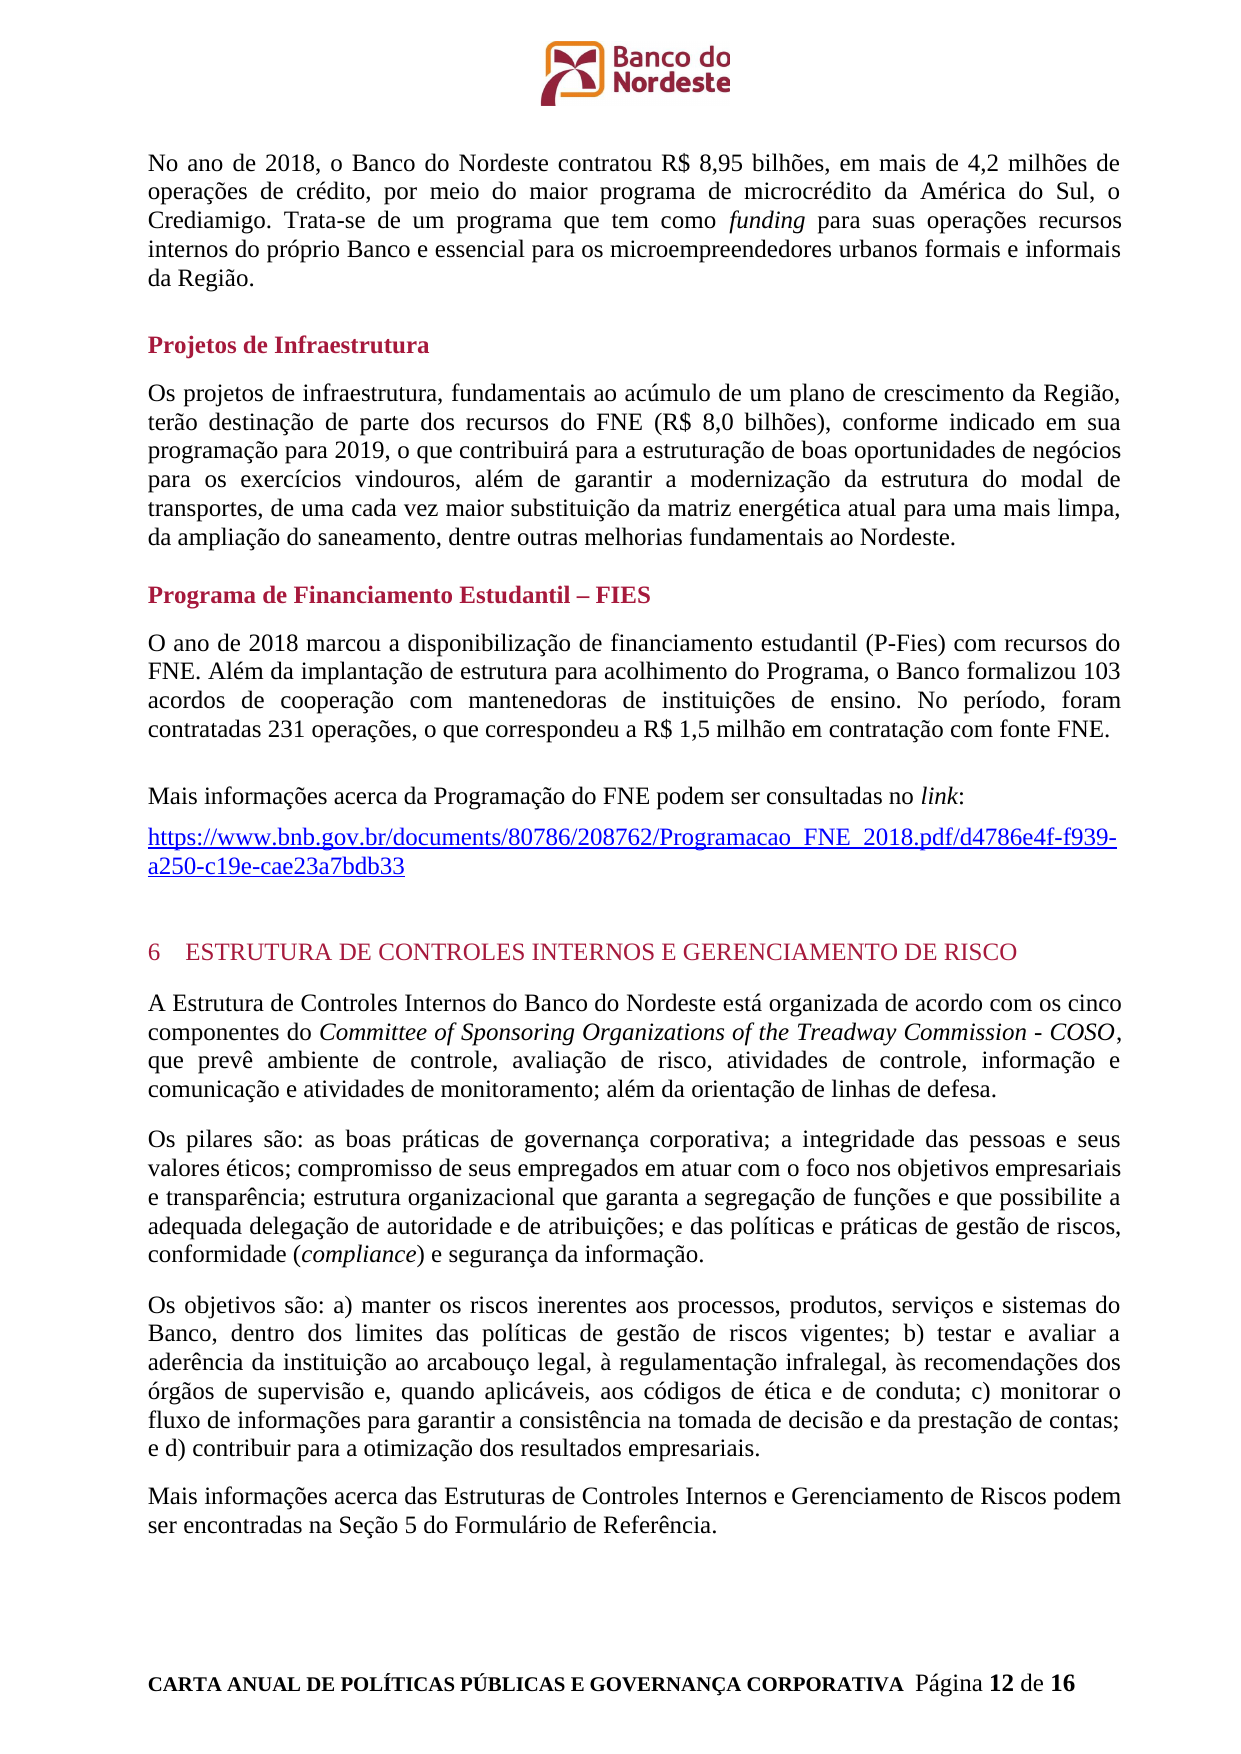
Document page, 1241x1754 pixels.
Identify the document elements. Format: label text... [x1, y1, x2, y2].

text Os projetos de infraestrutura, fundamentais ao acúmulo de um plano de crescimento da Região, terão destinação de parte dos recursos do FNE (R$ 8,0 bilhões), conforme indicado em sua programação para 2019, o que contribuirá para a estruturação de boas oportunidades de negócios para os exercícios vindouros, além de garantir a modernização da estrutura do modal de transportes, de uma cada vez maior substituição da matriz energética atual para uma mais limpa, da ampliação do saneamento, dentre outras melhorias fundamentais ao Nordeste. [148, 378, 1122, 551]
subtitle Programa de Financiamento Estudantil – FIES [148, 580, 1122, 608]
subtitle Projetos de Infraestrutura [148, 330, 1122, 359]
text O ano de 2018 marcou a disponibilização de financiamento estudantil (P-Fies) com recursos do FNE. Além da implantação de estrutura para acolhimento do Programa, o Banco formalizou 103 acordos de cooperação com mantenedoras de instituições de ensino. No período, foram contratadas 231 operações, o que correspondeu a R$ 1,5 milhão em contratação com fonte FNE. [148, 628, 1122, 743]
text A Estrutura de Controles Internos do Banco do Nordeste está organizada de acordo com os cinco componentes do Committee of Sponsoring Organizations of the Treadway Commission - COSO, que prevê ambiente de controle, avaliação de risco, atividades de controle, informação e comunicação e atividades de monitoramento; além da orientação de linhas de defesa. [148, 988, 1122, 1103]
text Os objetivos são: a) manter os riscos inerentes aos processos, produtos, serviços e sistemas do Banco, dentro dos limites das políticas de gestão de riscos vigentes; b) testar e avaliar a aderência da instituição ao arcabouço legal, à regulamentação infralegal, às recomendações dos órgãos de supervisão e, quando aplicáveis, aos códigos de ética e de conduta; c) monitorar o fluxo de informações para garantir a consistência na tomada de decisão e da prestação de contas; e d) contribuir para a otimização dos resultados empresariais. [148, 1290, 1122, 1462]
text Mais informações acerca das Estruturas de Controles Internos e Gerenciamento de Riscos podem ser encontradas na Seção 5 do Formulário de Referência. [148, 1481, 1122, 1539]
subtitle ESTRUTURA DE CONTROLES INTERNOS E GERENCIAMENTO DE RISCO [148, 937, 1122, 966]
text No ano de 2018, o Banco do Nordeste contratou R$ 8,95 bilhões, em mais de 4,2 milhões de operações de crédito, por meio do maior programa de microcrédito da América do Sul, o Crediamigo. Trata-se de um programa que tem como funding para suas operações recursos internos do próprio Banco e essencial para os microempreendedores urbanos formais e informais da Região. [148, 148, 1122, 291]
text Mais informações acerca da Programação do FNE podem ser consultadas no link: [148, 781, 1122, 810]
text https://www.bnb.gov.br/documents/80786/208762/Programacao_FNE_2018.pdf/d4786e4f-f939-a250-c19e-cae23a7bdb33 [148, 822, 1122, 880]
text Os pilares são: as boas práticas de governança corporativa; a integridade das pessoas e seus valores éticos; compromisso de seus empregados em atuar com o foco nos objetivos empresariais e transparência; estrutura organizacional que garanta a segregação de funções e que possibilite a adequada delegação de autoridade e de atribuições; e das políticas e práticas de gestão de riscos, conformidade (compliance) e segurança da informação. [148, 1124, 1122, 1268]
